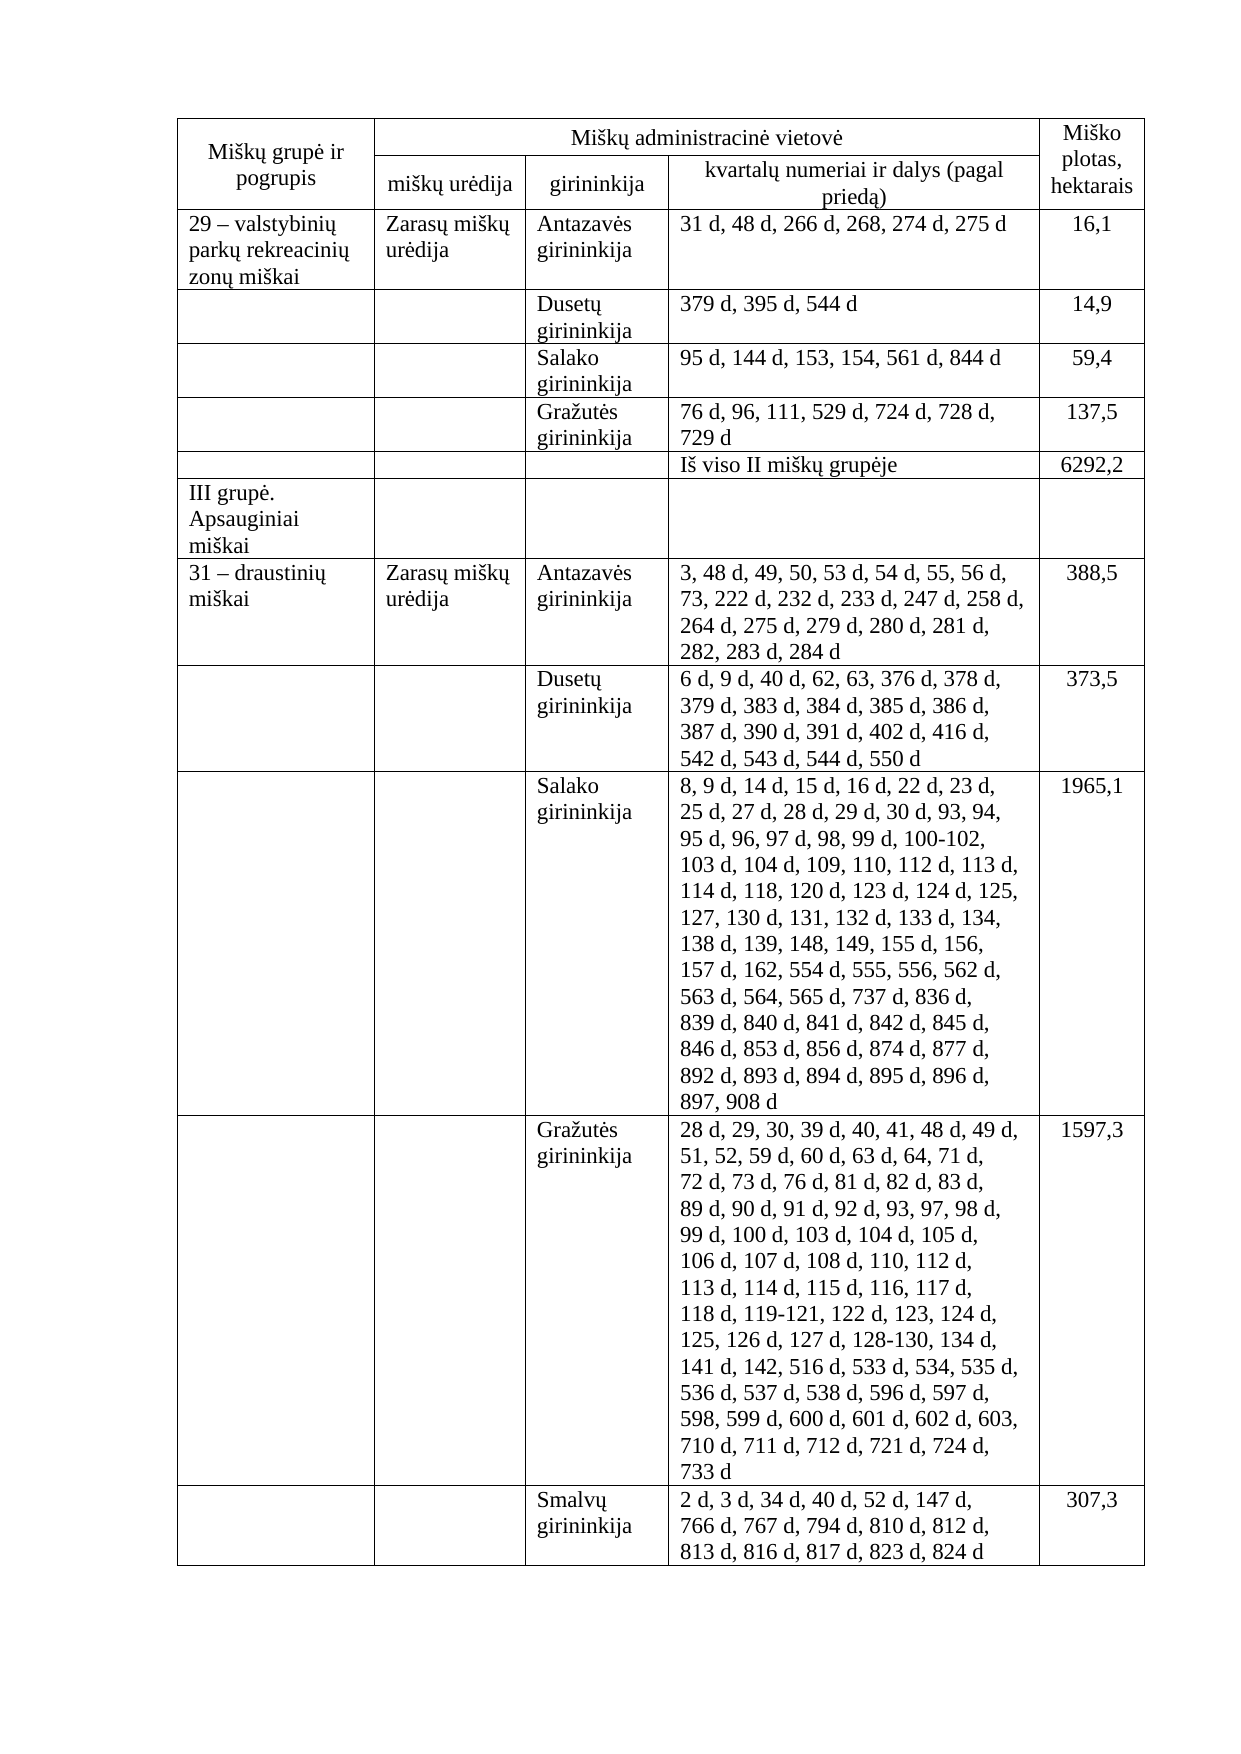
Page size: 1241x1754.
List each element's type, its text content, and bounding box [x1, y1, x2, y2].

table_cell miškų urėdija [375, 156, 525, 209]
table_cell Iš viso II miškų grupėje [669, 452, 1039, 478]
table_cell 373,5 [1040, 666, 1144, 771]
table_cell 95 d, 144 d, 153, 154, 561 d, 844 d [669, 344, 1039, 397]
table_cell 31 d, 48 d, 266 d, 268, 274 d, 275 d [669, 210, 1039, 289]
table_cell Gražutės girininkija [526, 1116, 668, 1484]
table_cell [178, 772, 374, 1114]
table_cell [178, 290, 374, 343]
table_cell [375, 398, 525, 451]
table_cell 137,5 [1040, 398, 1144, 451]
table_cell [375, 1116, 525, 1484]
table_cell Zarasų miškų urėdija [375, 559, 525, 664]
table_cell 379 d, 395 d, 544 d [669, 290, 1039, 343]
table_header Miško plotas, hektarais [1040, 119, 1144, 209]
table_cell 31 – draustinių miškai [178, 559, 374, 664]
table_cell 76 d, 96, 111, 529 d, 724 d, 728 d, 729 d [669, 398, 1039, 451]
table_cell [178, 344, 374, 397]
table_cell [178, 1486, 374, 1565]
table_cell [375, 479, 525, 558]
table_cell [526, 479, 668, 558]
table_cell 16,1 [1040, 210, 1144, 289]
table_cell Antazavės girininkija [526, 210, 668, 289]
table_cell Salako girininkija [526, 344, 668, 397]
table_cell III grupė. Apsauginiai miškai [178, 479, 374, 558]
table_cell 1965,1 [1040, 772, 1144, 1114]
table_cell 8, 9 d, 14 d, 15 d, 16 d, 22 d, 23 d, 25 d, 27 d, 28 d, 29 d, 30 d, 93, 94, 95 d, 96, 97 d, 98, 99 d, 100-102, 103 d, 104 d, 109, 110, 112 d, 113 d, 114 d, 118, 120 d, 123 d, 124 d, 125, 127, 130 d, 131, 132 d, 133 d, 134, 138 d, 139, 148, 149, 155 d, 156, 157 d, 162, 554 d, 555, 556, 562 d, 563 d, 564, 565 d, 737 d, 836 d, 839 d, 840 d, 841 d, 842 d, 845 d, 846 d, 853 d, 856 d, 874 d, 877 d, 892 d, 893 d, 894 d, 895 d, 896 d, 897, 908 d [669, 772, 1039, 1114]
table_cell [178, 398, 374, 451]
table_cell Dusetų girininkija [526, 666, 668, 771]
table_cell Antazavės girininkija [526, 559, 668, 664]
table_cell Salako girininkija [526, 772, 668, 1114]
table_cell 3, 48 d, 49, 50, 53 d, 54 d, 55, 56 d, 73, 222 d, 232 d, 233 d, 247 d, 258 d, 264 d, 275 d, 279 d, 280 d, 281 d, 282, 283 d, 284 d [669, 559, 1039, 664]
table_cell [375, 666, 525, 771]
table_cell 2 d, 3 d, 34 d, 40 d, 52 d, 147 d, 766 d, 767 d, 794 d, 810 d, 812 d, 813 d, 816 d, 817 d, 823 d, 824 d [669, 1486, 1039, 1565]
table_cell [1040, 479, 1144, 558]
table_cell 59,4 [1040, 344, 1144, 397]
table_cell 307,3 [1040, 1486, 1144, 1565]
table_cell [375, 344, 525, 397]
table_cell [375, 290, 525, 343]
table_cell [669, 479, 1039, 558]
table_cell Dusetų girininkija [526, 290, 668, 343]
table_cell 14,9 [1040, 290, 1144, 343]
table_cell 388,5 [1040, 559, 1144, 664]
table_cell 6 d, 9 d, 40 d, 62, 63, 376 d, 378 d, 379 d, 383 d, 384 d, 385 d, 386 d, 387 d, 390 d, 391 d, 402 d, 416 d, 542 d, 543 d, 544 d, 550 d [669, 666, 1039, 771]
table_cell girininkija [526, 156, 668, 209]
table_header Miškų administracinė vietovė [375, 119, 1039, 155]
table_cell 1597,3 [1040, 1116, 1144, 1484]
table_cell 6292,2 [1040, 452, 1144, 478]
table_cell [375, 772, 525, 1114]
table_cell [178, 666, 374, 771]
table_cell kvartalų numeriai ir dalys (pagal priedą) [669, 156, 1039, 209]
table_cell 28 d, 29, 30, 39 d, 40, 41, 48 d, 49 d, 51, 52, 59 d, 60 d, 63 d, 64, 71 d, 72 d, 73 d, 76 d, 81 d, 82 d, 83 d, 89 d, 90 d, 91 d, 92 d, 93, 97, 98 d, 99 d, 100 d, 103 d, 104 d, 105 d, 106 d, 107 d, 108 d, 110, 112 d, 113 d, 114 d, 115 d, 116, 117 d, 118 d, 119-121, 122 d, 123, 124 d, 125, 126 d, 127 d, 128-130, 134 d, 141 d, 142, 516 d, 533 d, 534, 535 d, 536 d, 537 d, 538 d, 596 d, 597 d, 598, 599 d, 600 d, 601 d, 602 d, 603, 710 d, 711 d, 712 d, 721 d, 724 d, 733 d [669, 1116, 1039, 1484]
table_cell [178, 1116, 374, 1484]
table_cell [375, 1486, 525, 1565]
table_cell Smalvų girininkija [526, 1486, 668, 1565]
table_cell Gražutės girininkija [526, 398, 668, 451]
table_cell [526, 452, 668, 478]
table_header Miškų grupė ir pogrupis [178, 119, 374, 209]
table_cell [178, 452, 374, 478]
table_cell [375, 452, 525, 478]
table_cell Zarasų miškų urėdija [375, 210, 525, 289]
table_cell 29 – valstybinių parkų rekreacinių zonų miškai [178, 210, 374, 289]
